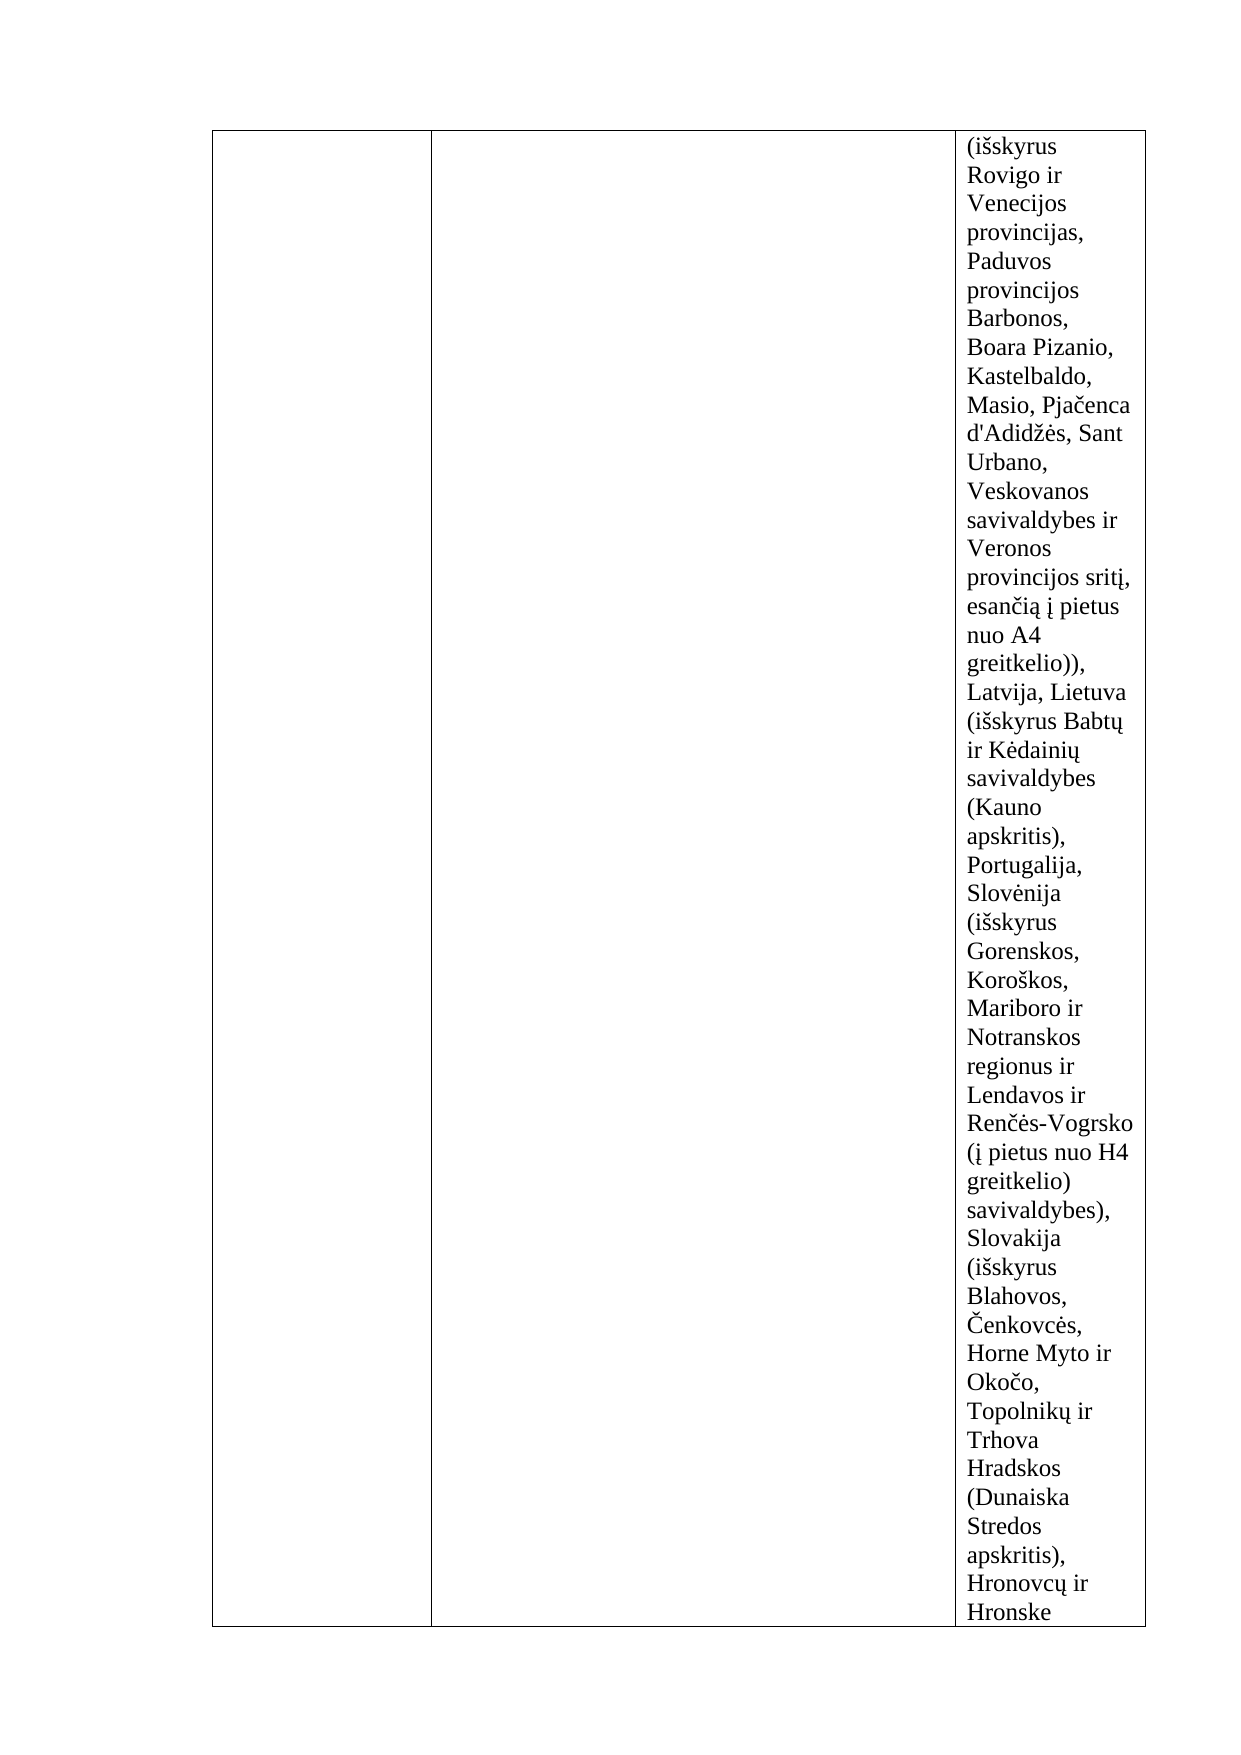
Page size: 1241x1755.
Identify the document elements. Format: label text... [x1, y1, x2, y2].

table_header (išskyrus Rovigo ir Venecijos provincijas, Paduvos provincijos Barbonos, Boara Pizanio, Kastelbaldo, Masio, Pjačenca d'Adidžės, Sant Urbano, Veskovanos savivaldybes ir Veronos provincijos sritį, esančią į pietus nuo A4 greitkelio)), Latvija, Lietuva (išskyrus Babtų ir Kėdainių savivaldybes (Kauno apskritis), Portugalija, Slovėnija (išskyrus Gorenskos, Koroškos, Mariboro ir Notranskos regionus ir Lendavos ir Renčės-Vogrsko (į pietus nuo H4 greitkelio) savivaldybes), Slovakija (išskyrus Blahovos, Čenkovcės, Horne Myto ir Okočo, Topolnikų ir Trhova Hradskos (Dunaiska Stredos apskritis), Hronovcų ir Hronske [956, 131, 1145, 1626]
table_header [213, 131, 431, 1626]
table_header [432, 131, 955, 1626]
